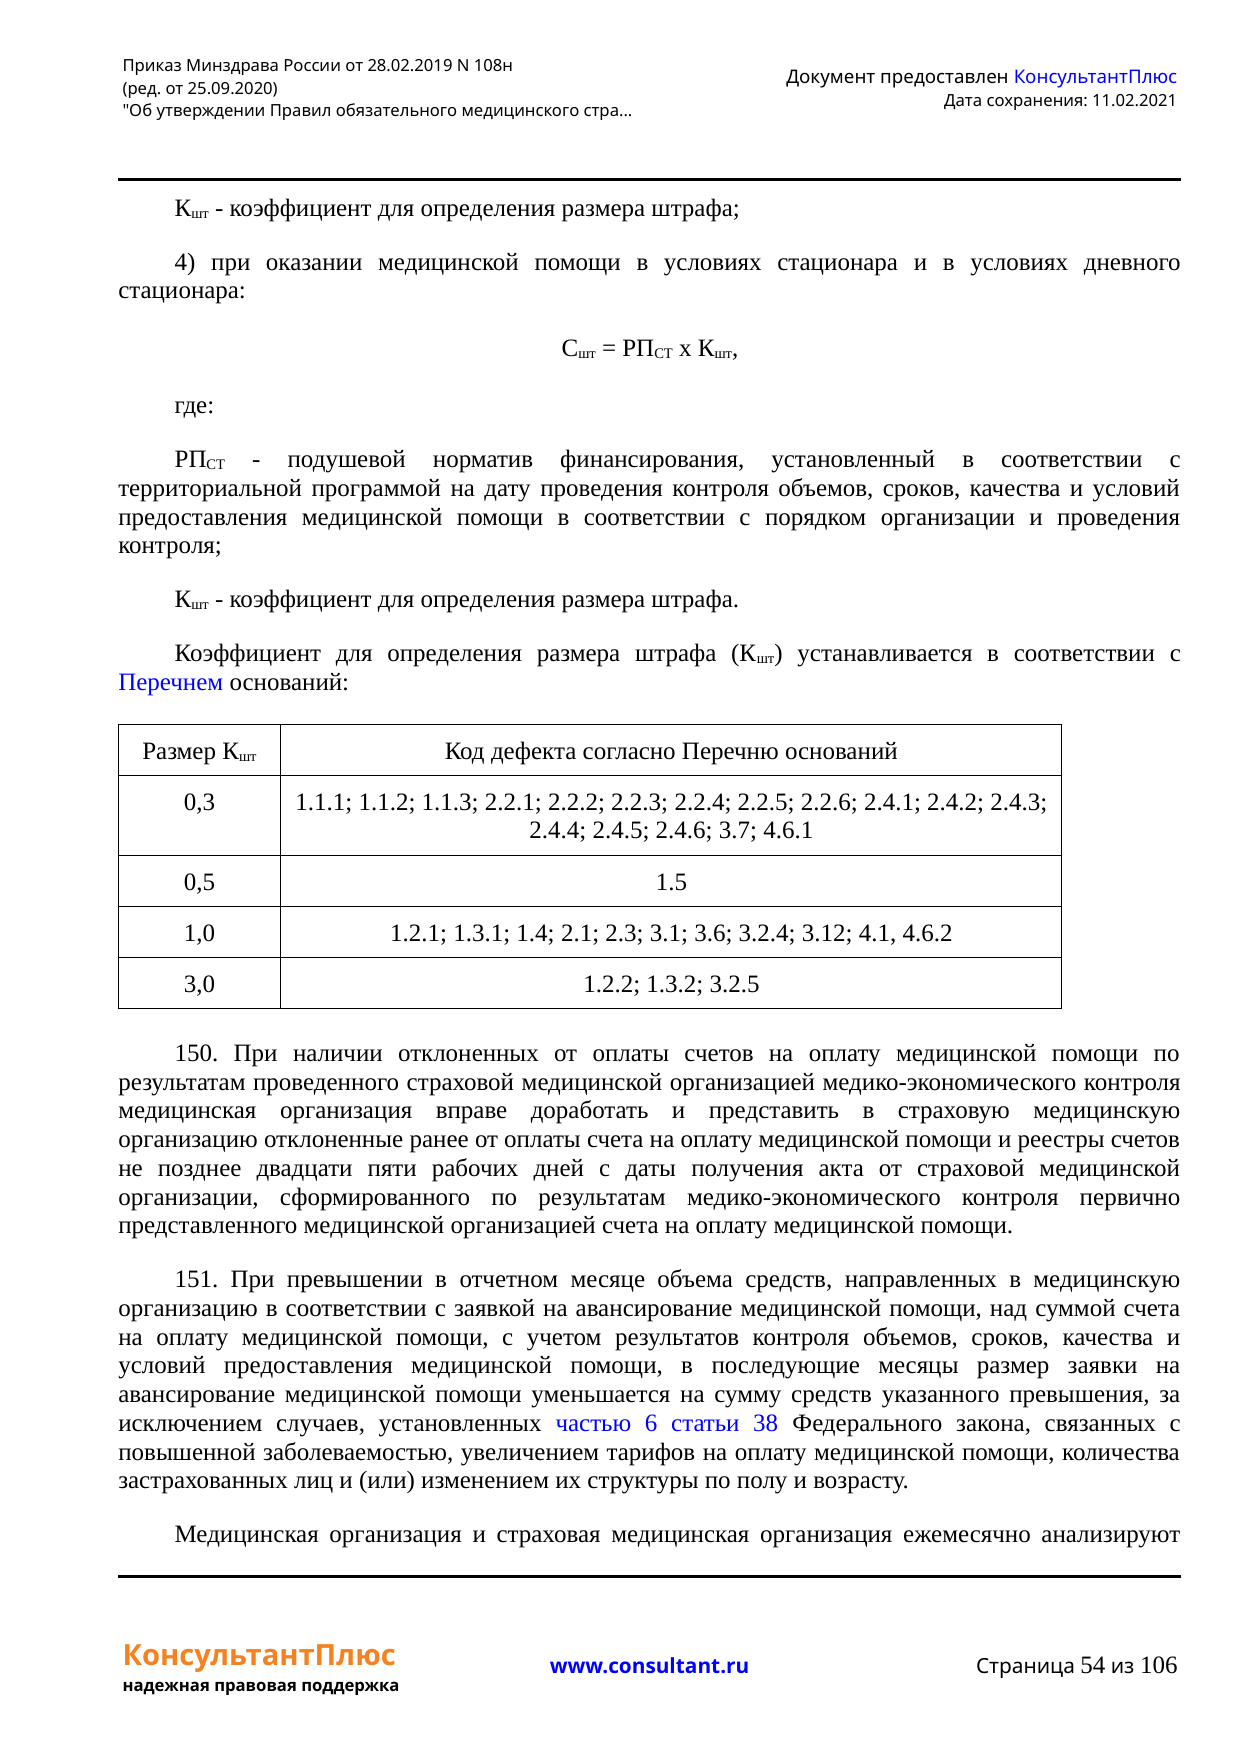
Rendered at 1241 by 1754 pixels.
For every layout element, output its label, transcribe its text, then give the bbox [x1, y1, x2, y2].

table_cell 3,0 [119, 958, 280, 1008]
table_cell 1.2.2; 1.3.2; 3.2.5 [281, 958, 1061, 1008]
table_header Размер Кшт [119, 725, 280, 775]
text Медицинская организация и страховая медицинская организация ежемесячно анализируют [118, 1519, 1181, 1548]
table_cell 1,0 [119, 907, 280, 957]
table_cell 1.5 [281, 856, 1061, 906]
table_cell 0,3 [119, 776, 280, 855]
text Сшт = РПСТ x Кшт, [118, 333, 1181, 362]
text 151. При превышении в отчетном месяце объема средств, направленных в медицинскую организацию в соответствии с заявкой на авансирование медицинской помощи, над суммой счета на оплату медицинской помощи, с учетом результатов контроля объемов, сроков, качества и условий предоставления медицинской помощи, в последующие месяцы размер заявки на авансирование медицинской помощи уменьшается на сумму средств указанного превышения, за исключением случаев, установленных частью 6 статьи 38 Федерального закона, связанных с повышенной заболеваемостью, увеличением тарифов на оплату медицинской помощи, количества застрахованных лиц и (или) изменением их структуры по полу и возрасту. [118, 1264, 1181, 1494]
table_cell 0,5 [119, 856, 280, 906]
text РПСТ - подушевой норматив финансирования, установленный в соответствии с территориальной программой на дату проведения контроля объемов, сроков, качества и условий предоставления медицинской помощи в соответствии с порядком организации и проведения контроля; [118, 444, 1181, 559]
table_cell 1.2.1; 1.3.1; 1.4; 2.1; 2.3; 3.1; 3.6; 3.2.4; 3.12; 4.1, 4.6.2 [281, 907, 1061, 957]
text Коэффициент для определения размера штрафа (Кшт) устанавливается в соответствии с Перечнем оснований: [118, 638, 1181, 695]
text 4) при оказании медицинской помощи в условиях стационара и в условиях дневного стационара: [118, 247, 1181, 304]
text где: [118, 390, 1181, 419]
text Кшт - коэффициент для определения размера штрафа. [118, 584, 1181, 613]
table_cell 1.1.1; 1.1.2; 1.1.3; 2.2.1; 2.2.2; 2.2.3; 2.2.4; 2.2.5; 2.2.6; 2.4.1; 2.4.2; 2.4.3; 2.4.4; 2.4.5; 2.4.6; 3.7; 4.6.1 [281, 776, 1061, 855]
text Кшт - коэффициент для определения размера штрафа; [118, 193, 1181, 222]
table_header Код дефекта согласно Перечню оснований [281, 725, 1061, 775]
text 150. При наличии отклоненных от оплаты счетов на оплату медицинской помощи по результатам проведенного страховой медицинской организацией медико-экономического контроля медицинская организация вправе доработать и представить в страховую медицинскую организацию отклоненные ранее от оплаты счета на оплату медицинской помощи и реестры счетов не позднее двадцати пяти рабочих дней с даты получения акта от страховой медицинской организации, сформированного по результатам медико-экономического контроля первично представленного медицинской организацией счета на оплату медицинской помощи. [118, 1038, 1181, 1239]
